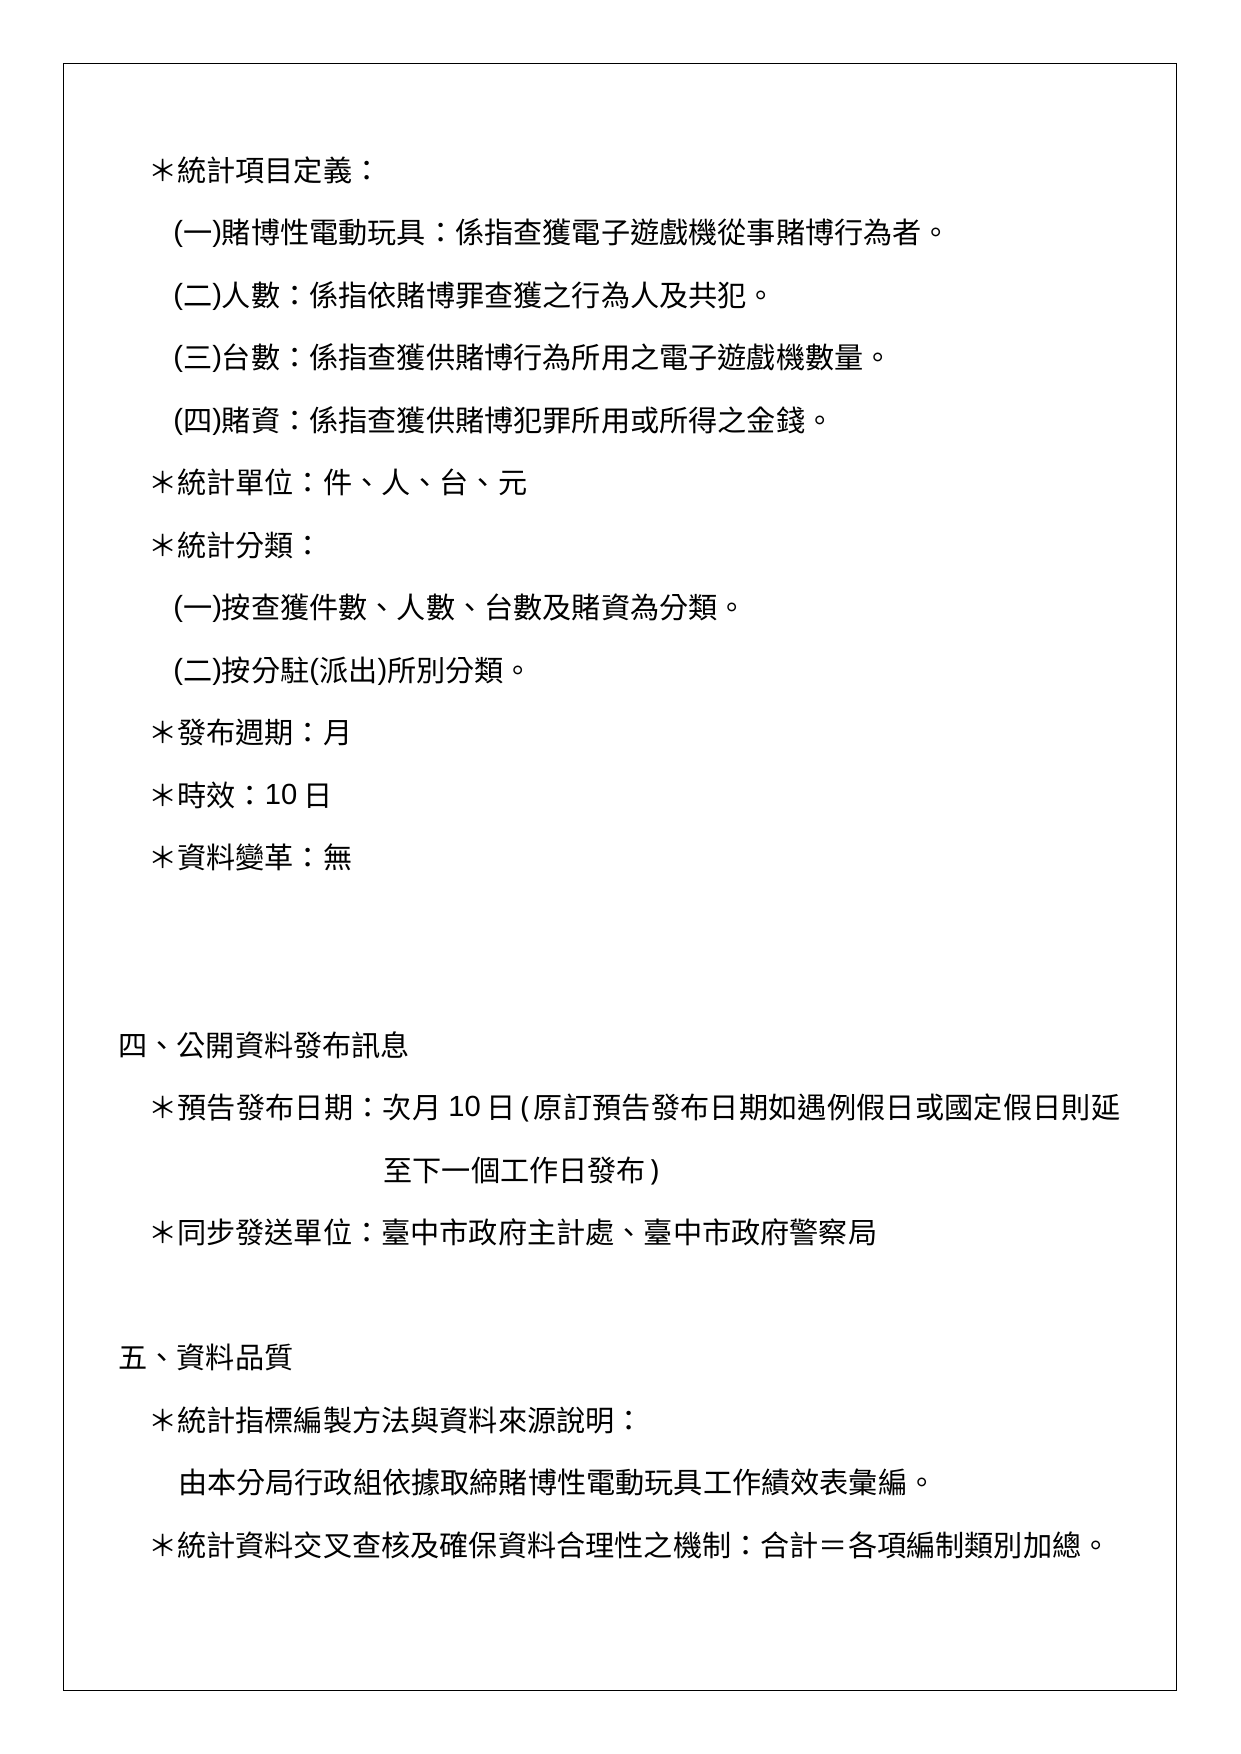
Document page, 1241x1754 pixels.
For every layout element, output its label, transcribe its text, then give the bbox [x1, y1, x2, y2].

text 四、公開資料發布訊息 [118, 1002, 1122, 1064]
text ＊時效：10日 [148, 752, 1122, 814]
text (三)台數：係指查獲供賭博行為所用之電子遊戲機數量。 [173, 314, 1122, 377]
text ＊統計單位：件、人、台、元 [148, 439, 1122, 502]
text ＊統計項目定義： [148, 127, 1122, 189]
text (四)賭資：係指查獲供賭博犯罪所用或所得之金錢。 [173, 377, 1122, 439]
text 五、資料品質 [118, 1314, 1122, 1377]
text (一)按查獲件數、人數、台數及賭資為分類。 [173, 564, 1122, 627]
text ＊統計資料交叉查核及確保資料合理性之機制：合計＝各項編制類別加總。 [148, 1502, 1122, 1564]
text ＊統計分類： [148, 502, 1122, 564]
text 由本分局行政組依據取締賭博性電動玩具工作績效表彙編。 [178, 1439, 1122, 1502]
text ＊資料變革：無 [148, 814, 1122, 877]
text ＊預告發布日期：次月10日(原訂預告發布日期如遇例假日或國定假日則延至下一個工作日發布) [148, 1064, 1122, 1189]
text ＊同步發送單位：臺中市政府主計處、臺中市政府警察局 [148, 1189, 1122, 1252]
text (一)賭博性電動玩具：係指查獲電子遊戲機從事賭博行為者。 [173, 189, 1122, 252]
text (二)按分駐(派出)所別分類。 [173, 627, 1122, 689]
text ＊統計指標編製方法與資料來源說明： [148, 1377, 1122, 1439]
text (二)人數：係指依賭博罪查獲之行為人及共犯。 [173, 252, 1122, 314]
text ＊發布週期：月 [148, 689, 1122, 752]
